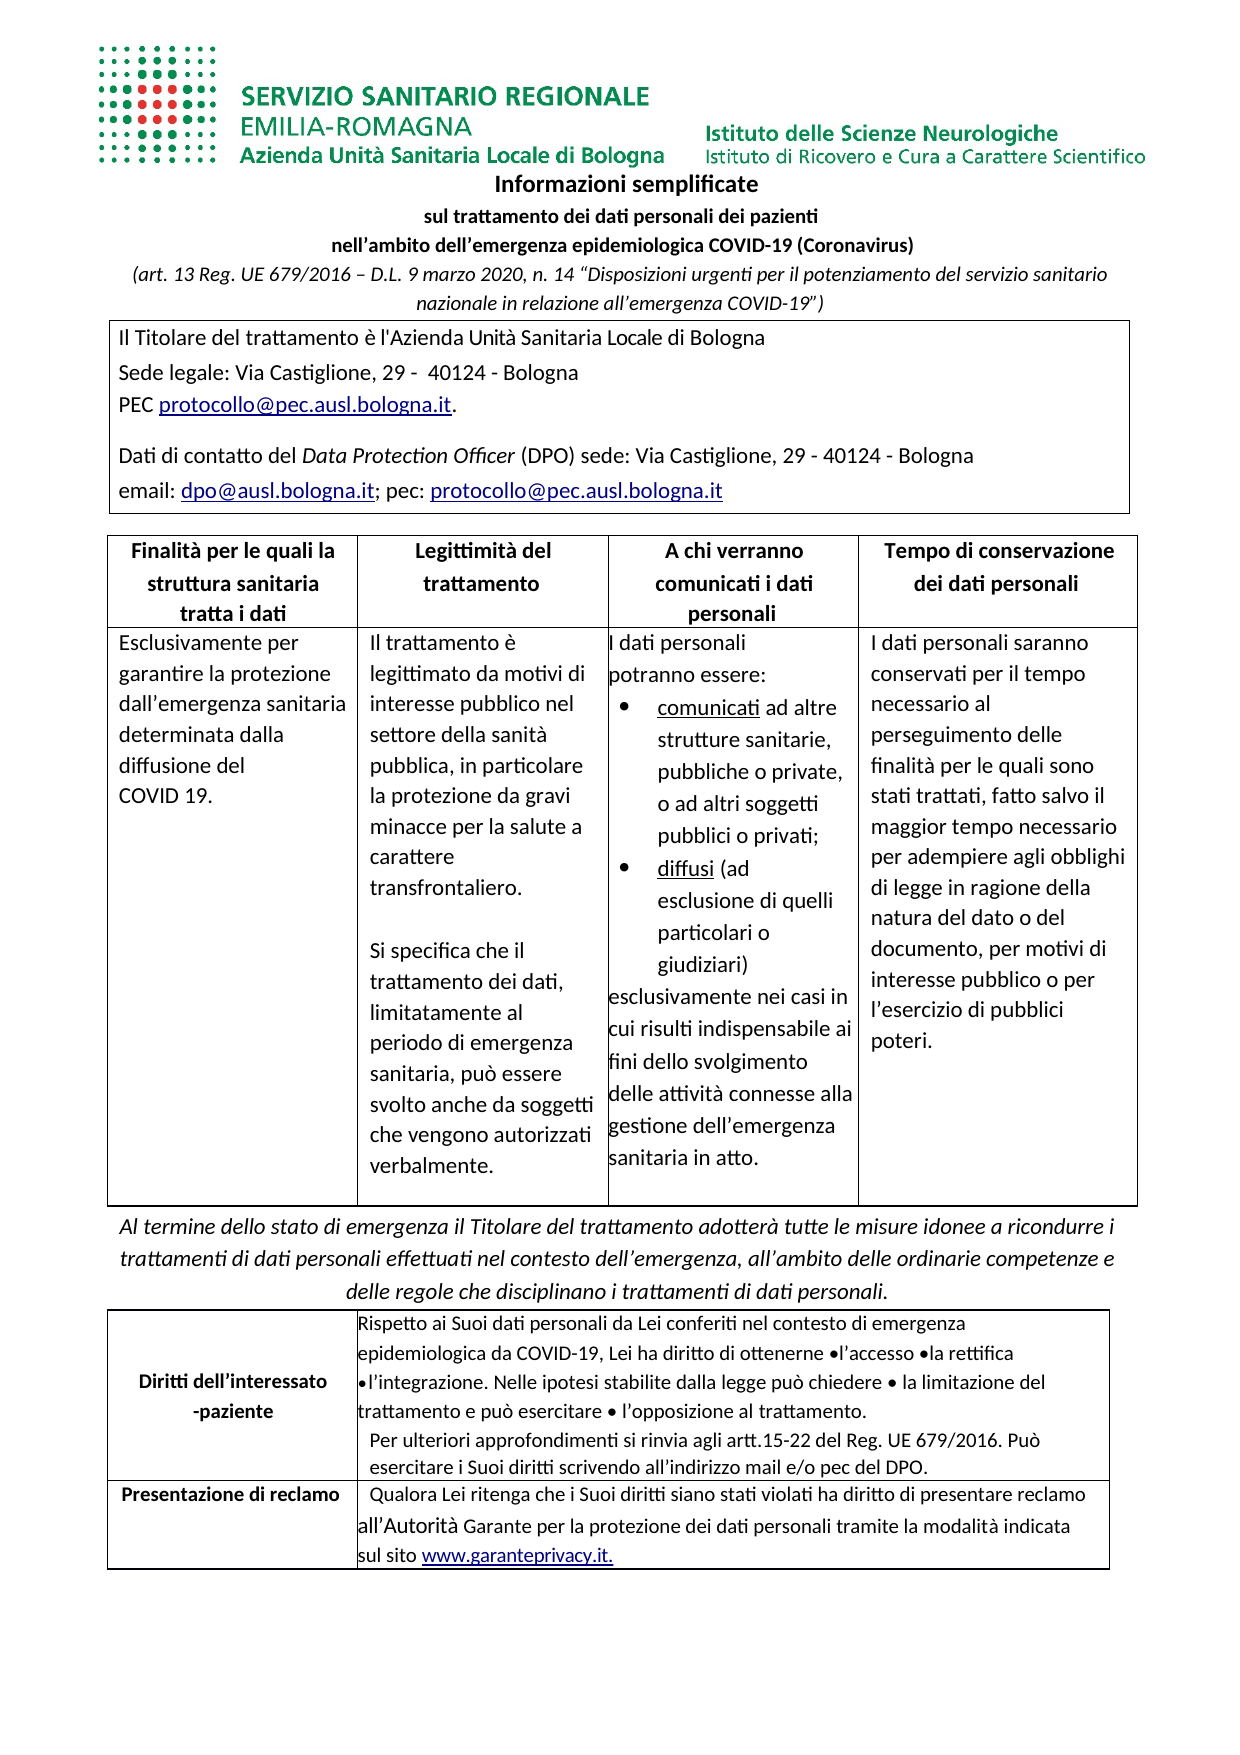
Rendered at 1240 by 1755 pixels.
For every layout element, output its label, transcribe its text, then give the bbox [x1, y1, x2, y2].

table_cell settore della sanità [358, 719, 608, 750]
table_cell Il trattamento è [358, 628, 608, 658]
table_cell determinata dalla [108, 719, 357, 750]
table_cell Qualora Lei ritenga che i Suoi diritti siano stati violati ha diritto di presentare reclamo all’Autorità Garante per la protezione dei dati personali tramite la modalità indicata sul sito www.garanteprivacy.it. [358, 1481, 1109, 1568]
table_cell periodo di emergenza [358, 1026, 608, 1058]
table_cell perseguimento delle [859, 719, 1137, 750]
table_cell [108, 1150, 357, 1205]
table_cell [108, 1119, 357, 1150]
table_cell la protezione da gravi [358, 780, 608, 811]
table_cell svolto anche da soggetti [358, 1089, 608, 1119]
table_header A chi verranno comunicati i dati personali [609, 536, 858, 626]
table_cell [108, 811, 357, 841]
table_cell [108, 841, 357, 872]
table_cell trattamento dei dati, [358, 965, 608, 996]
table_cell [859, 1089, 1137, 1119]
table_cell minacce per la salute a [358, 811, 608, 841]
table_cell che vengono autorizzati [358, 1119, 608, 1150]
table_cell limitatamente al [358, 996, 608, 1026]
text sul trattamento dei dati personali dei pazienti nell’ambito dell’emergenza epidemiologica COVID-19 (Coronavirus) [331, 203, 917, 257]
table_cell pubblica, in particolare [358, 750, 608, 780]
table_cell per adempiere agli obblighi [859, 841, 1137, 872]
table_cell Esclusivamente per [108, 628, 357, 658]
table_cell [108, 933, 357, 965]
text Informazioni semplificate [494, 168, 1150, 198]
table_cell finalità per le quali sono [859, 750, 1137, 780]
table_cell diffusione del [108, 750, 357, 780]
table_cell interesse pubblico nel [358, 689, 608, 719]
table_cell [859, 1058, 1137, 1089]
table_cell Presentazione di reclamo [108, 1481, 357, 1568]
table_cell carattere [358, 841, 608, 872]
table_cell I dati personali saranno [859, 628, 1137, 658]
table_cell maggior tempo necessario [859, 811, 1137, 841]
table_cell [108, 996, 357, 1026]
text Dati di contatto del Data Protection Officer (DPO) sede: Via Castiglione, 29 - 40124 - Bologna [118, 442, 1072, 470]
text Il Titolare del trattamento è l'Azienda Unità Sanitaria Locale di Bologna [118, 323, 1072, 351]
table_cell di legge in ragione della [859, 872, 1137, 902]
table_cell documento, per motivi di [859, 933, 1137, 965]
text email: dpo@ausl.bologna.it; pec: protocollo@pec.ausl.bologna.it [118, 476, 1072, 504]
table_cell necessario al [859, 689, 1137, 719]
table_cell Si specifica che il [358, 933, 608, 965]
table_cell stati trattati, fatto salvo il [859, 780, 1137, 811]
table_cell natura del dato o del [859, 903, 1137, 933]
table_cell transfrontaliero. [358, 872, 608, 902]
table_cell COVID 19. [108, 780, 357, 811]
table_cell [108, 1089, 357, 1119]
table_cell sanitaria, può essere [358, 1058, 608, 1089]
table_cell [108, 965, 357, 996]
table_cell I dati personali potranno essere: comunicati ad altre strutture sanitarie, pubbliche o private, o ad altri soggetti pubblici o privati; diffusi (ad esclusione di quelli particolari o giudiziari) esclusivamente nei casi in cui risulti indispensabile ai fini dello svolgimento delle attività connesse alla gestione dell’emergenza sanitaria in atto. [609, 628, 858, 1205]
table_header Legittimità del trattamento [358, 536, 608, 626]
table_cell verbalmente. [358, 1150, 608, 1205]
table_cell [358, 903, 608, 933]
text Sede legale: Via Castiglione, 29 - 40124 - Bologna PEC protocollo@pec.ausl.bologna.it. [118, 358, 1072, 418]
table_cell poteri. [859, 1026, 1137, 1058]
table_cell [108, 903, 357, 933]
table_cell interesse pubblico o per [859, 965, 1137, 996]
table_header Tempo di conservazione dei dati personali [859, 536, 1137, 626]
table_cell l’esercizio di pubblici [859, 996, 1137, 1026]
table_cell [108, 872, 357, 902]
table_header Rispetto ai Suoi dati personali da Lei conferiti nel contesto di emergenza epidemiologica da COVID-19, Lei ha diritto di ottenerne •l’accesso •la rettifica l’integrazione. Nelle ipotesi stabilite dalla legge può chiedere • la limitazione del trattamento e può esercitare • l’opposizione al trattamento. Per ulteriori approfondimenti si rinvia agli artt.15-22 del Reg. UE 679/2016. Può esercitare i Suoi diritti scrivendo all’indirizzo mail e/o pec del DPO. [358, 1311, 1109, 1480]
table_cell legittimato da motivi di [358, 658, 608, 688]
text (art. 13 Reg. UE 679/2016 – D.L. 9 marzo 2020, n. 14 “Disposizioni urgenti per il potenziamento del servizio sanitario nazionale in relazione all’emergenza COVID-19”) [132, 261, 1150, 316]
table_cell [108, 1058, 357, 1089]
table_cell dall’emergenza sanitaria [108, 689, 357, 719]
table_header Finalità per le quali la struttura sanitaria tratta i dati [108, 536, 357, 626]
table_cell [859, 1119, 1137, 1150]
text Al termine dello stato di emergenza il Titolare del trattamento adotterà tutte le misure idonee a ricondurre i trattamenti di dati personali effettuati nel contesto dell’emergenza, all’ambito delle ordinarie competenze e delle regole che disciplinano i trattamenti di dati personali. [119, 1212, 1119, 1305]
table_header Diritti dell’interessato -paziente [108, 1311, 357, 1480]
table_cell [859, 1150, 1137, 1205]
table_cell garantire la protezione [108, 658, 357, 688]
table_cell [108, 1026, 357, 1058]
table_cell conservati per il tempo [859, 658, 1137, 688]
